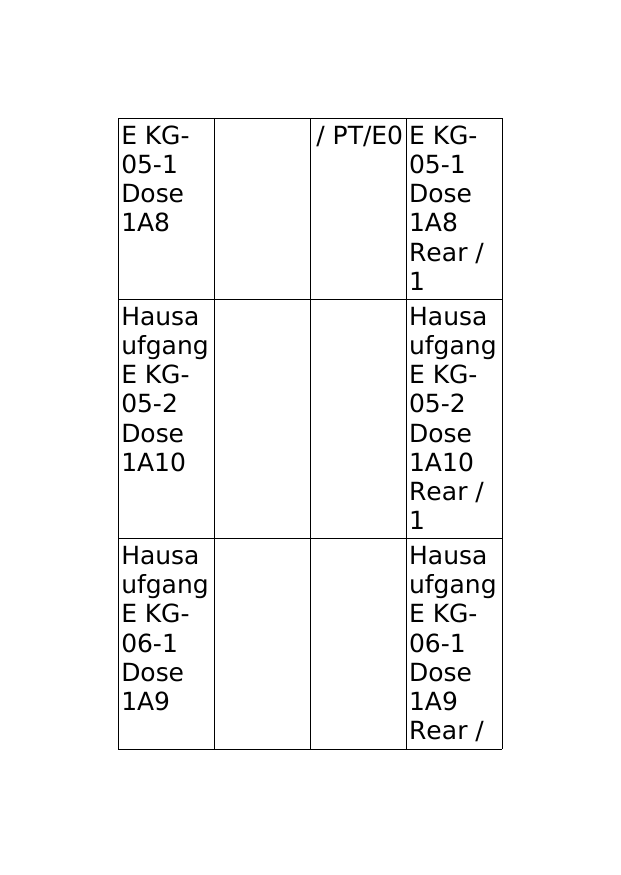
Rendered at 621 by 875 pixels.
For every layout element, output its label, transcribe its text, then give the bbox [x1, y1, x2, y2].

table_cell [215, 119, 310, 299]
table_cell [311, 300, 406, 538]
table_cell Hausaufgang E KG-05-2 Dose 1A10 [119, 300, 214, 538]
table_cell Hausaufgang E KG-05-2 Dose 1A10 Rear / 1 [407, 300, 502, 538]
table_cell Hausaufgang E KG-06-1 Dose 1A9 [119, 539, 214, 748]
table_cell [215, 300, 310, 538]
table_cell E KG-05-1 Dose 1A8 [119, 119, 214, 299]
table_cell [311, 539, 406, 748]
table_cell E KG-05-1 Dose 1A8 Rear / 1 [407, 119, 502, 299]
table_cell / PT/E0 [311, 119, 406, 299]
table_cell Hausaufgang E KG-06-1 Dose 1A9 Rear / [407, 539, 502, 748]
table_cell [215, 539, 310, 748]
